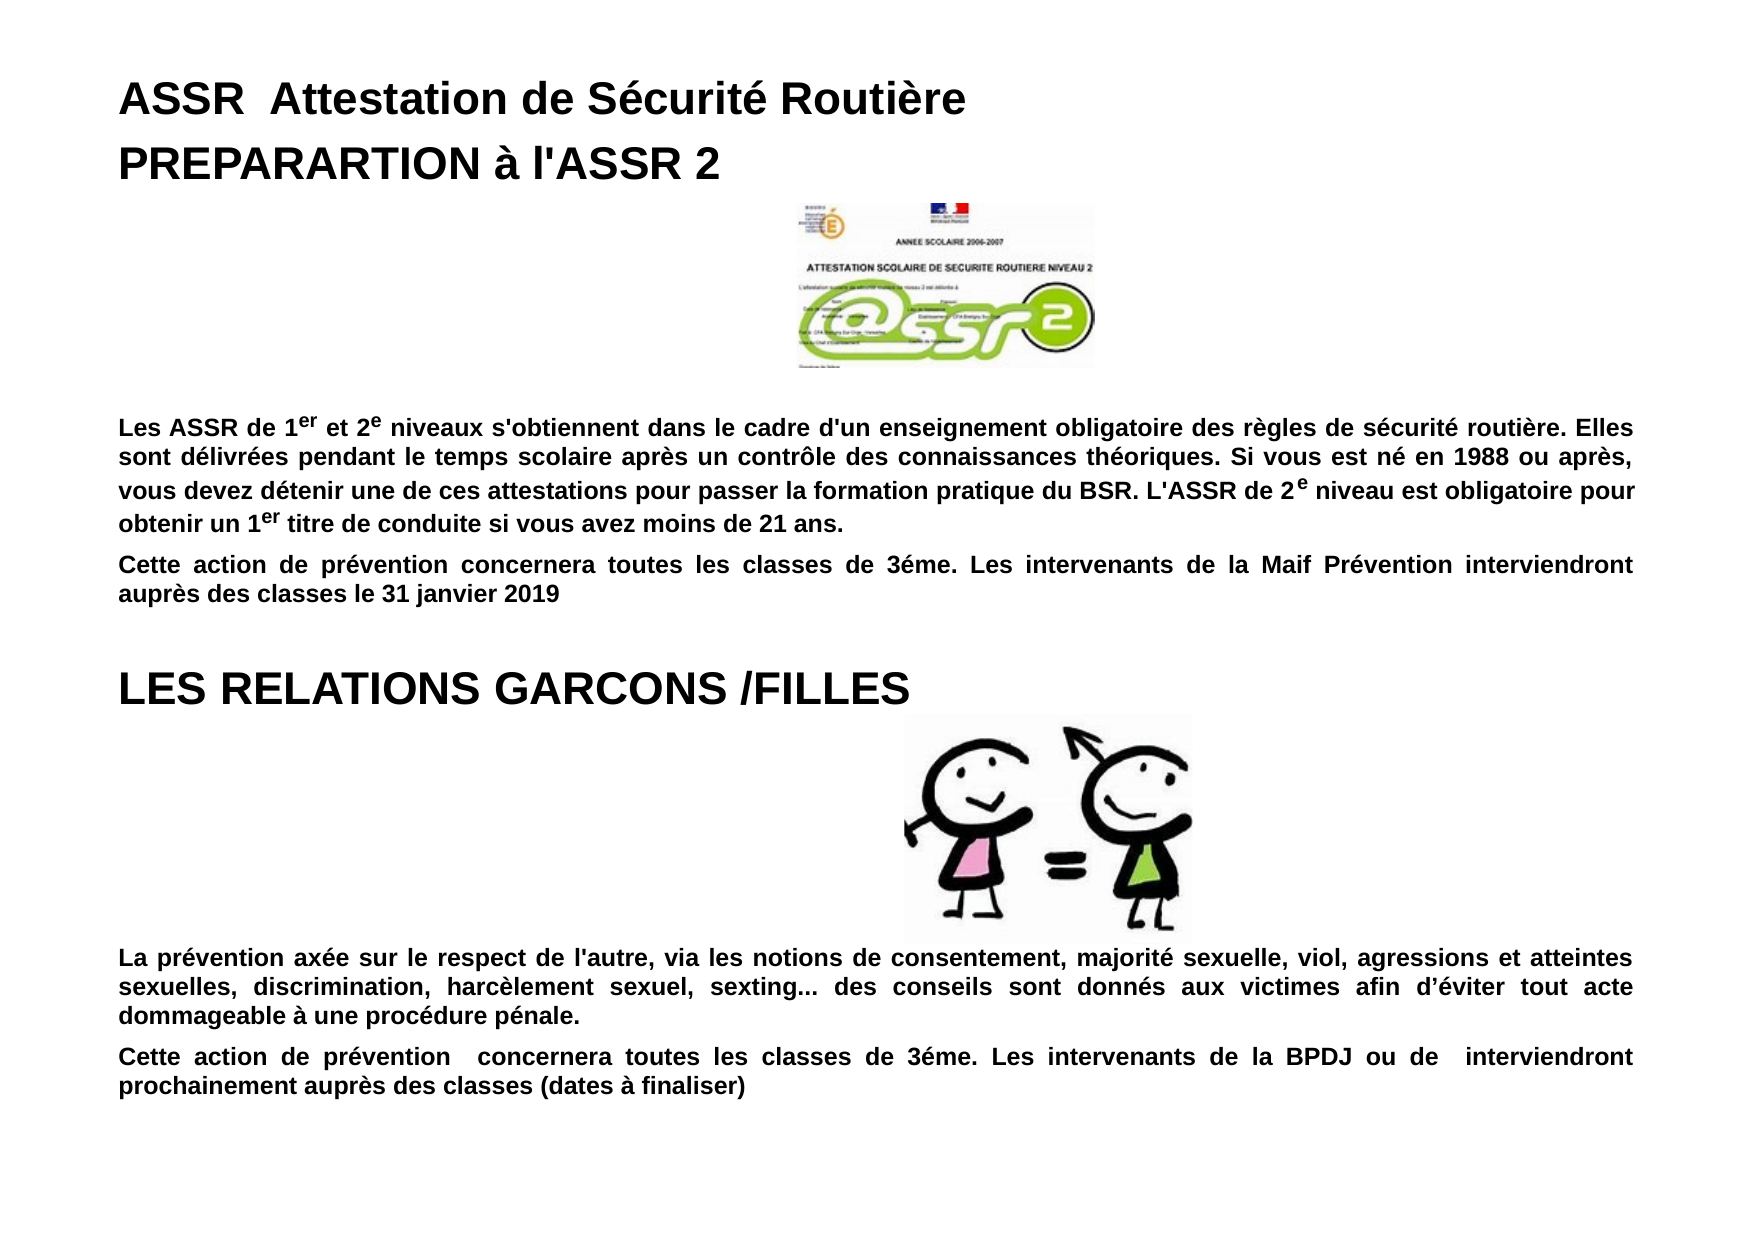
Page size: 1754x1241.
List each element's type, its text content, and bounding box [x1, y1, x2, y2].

text La prévention axée sur le respect de l'autre, via les notions de consentement, majorité sexuelle, viol, agressions et atteintes sexuelles, discrimination, harcèlement sexuel, sexting... des conseils sont donnés aux victimes afin d’éviter tout acte dommageable à une procédure pénale. [118, 727, 1636, 1029]
text LES RELATIONS GARCONS /FILLES [118, 662, 1636, 714]
picture [796, 203, 1095, 368]
text Cette action de prévention concernera toutes les classes de 3éme. Les intervenants de la Maif Prévention interviendront auprès des classes le 31 janvier 2019 [118, 551, 1636, 608]
text Les ASSR de 1er et 2e niveaux s'obtiennent dans le cadre d'un enseignement obligatoire des règles de sécurité routière. Elles sont délivrées pendant le temps scolaire après un contrôle des connaissances théoriques. Si vous est né en 1988 ou après, vous devez détenir une de ces attestations pour passer la formation pratique du BSR. L'ASSR de 2e niveau est obligatoire pour obtenir un 1er titre de conduite si vous avez moins de 21 ans. [118, 409, 1636, 538]
text ASSR Attestation de Sécurité Routière [118, 71, 1636, 124]
picture [904, 714, 1193, 944]
text PREPARARTION à l'ASSR 2 [118, 137, 1636, 189]
text Cette action de prévention concernera toutes les classes de 3éme. Les intervenants de la BPDJ ou de interviendront prochainement auprès des classes (dates à finaliser) [118, 1042, 1636, 1099]
